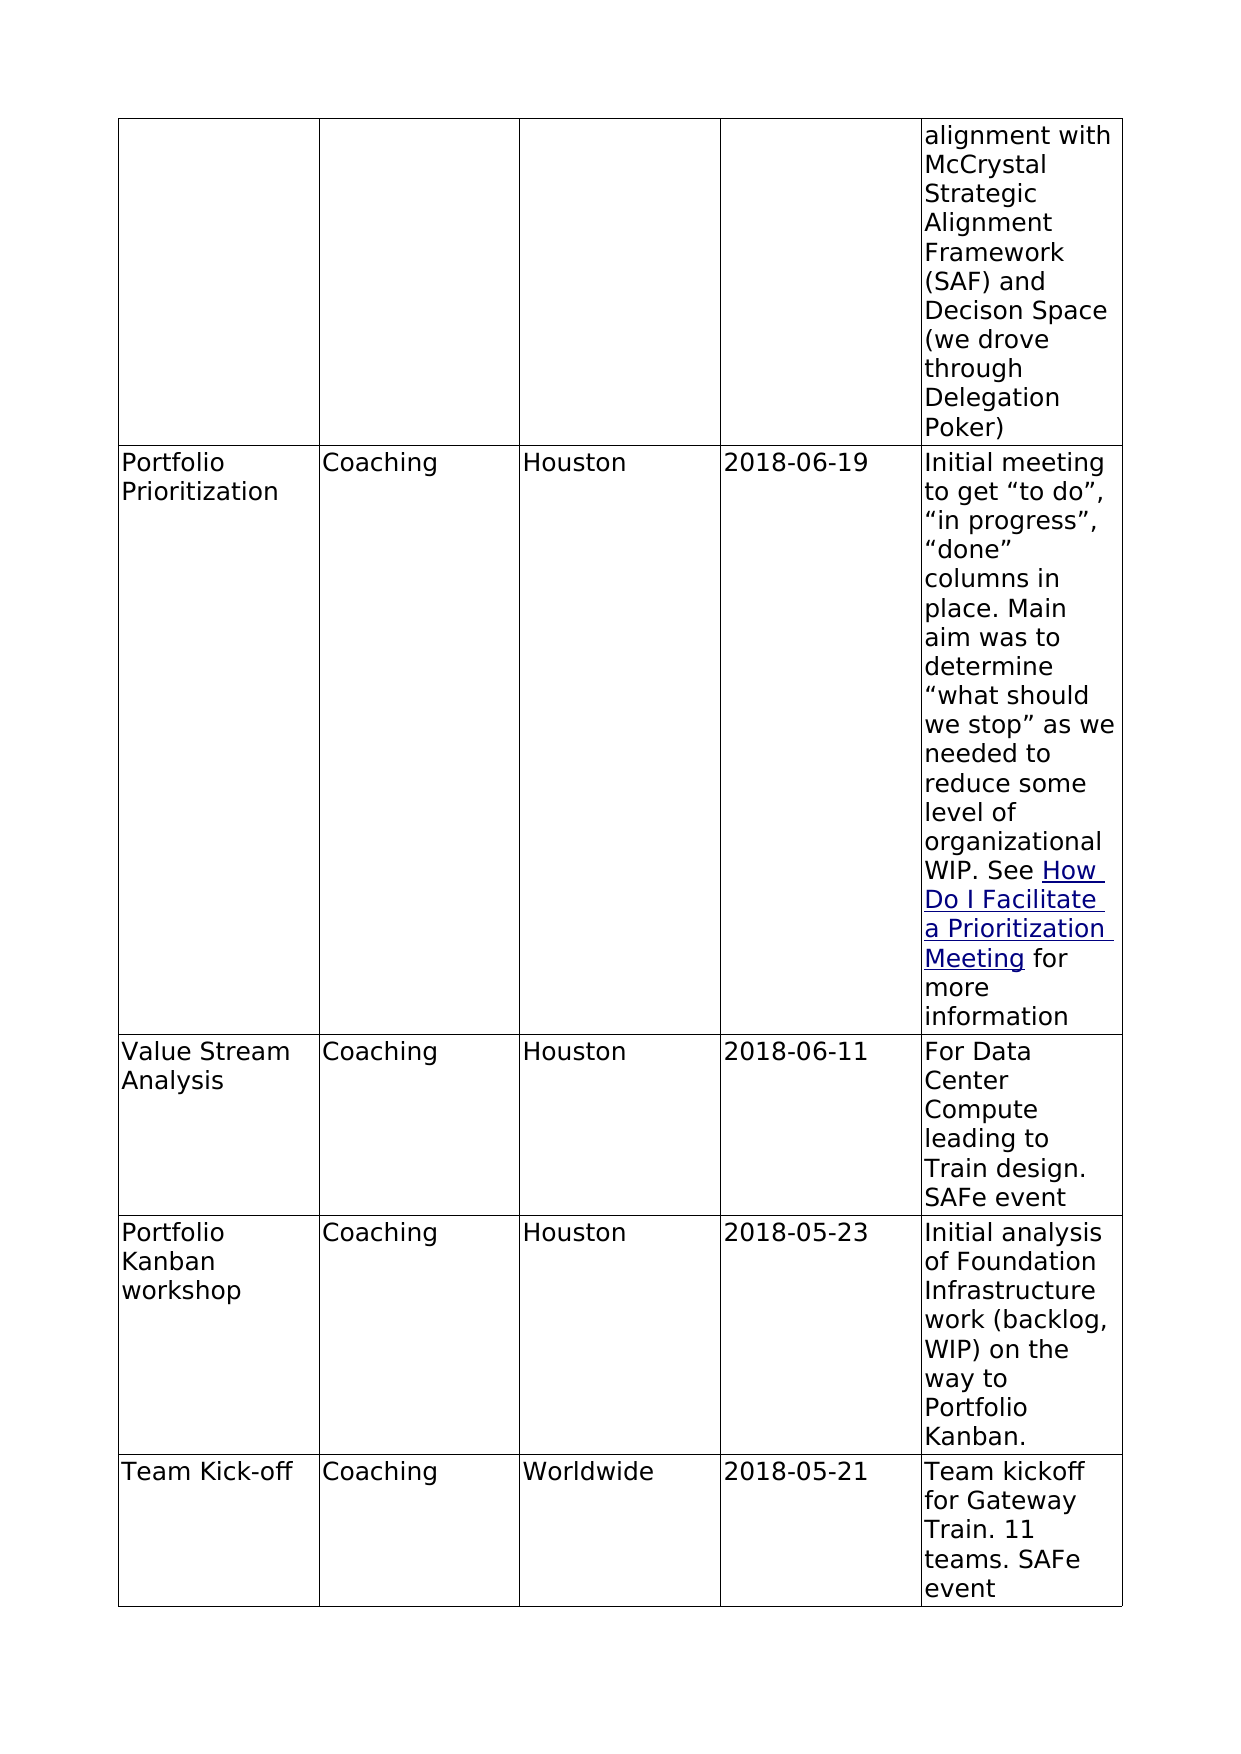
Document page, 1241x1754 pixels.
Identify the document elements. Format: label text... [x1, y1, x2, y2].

table_cell [520, 119, 720, 445]
table_cell 2018-06-11 [721, 1035, 921, 1215]
table_cell Houston [520, 1216, 720, 1454]
table_cell 2018-05-21 [721, 1455, 921, 1606]
table_cell [721, 119, 921, 445]
table_cell 2018-05-23 [721, 1216, 921, 1454]
table_cell alignment with McCrystal Strategic Alignment Framework (SAF) and Decison Space (we drove through Delegation Poker) [922, 119, 1122, 445]
table_cell Houston [520, 1035, 720, 1215]
table_cell [119, 119, 319, 445]
table_cell Coaching [320, 446, 519, 1034]
table_cell Portfolio Prioritization [119, 446, 319, 1034]
table_cell Team kickoff for Gateway Train. 11 teams. SAFe event [922, 1455, 1122, 1606]
table_cell Coaching [320, 1216, 519, 1454]
table_cell Initial meeting to get “to do”, “in progress”, “done” columns in place. Main aim was to determine “what should we stop” as we needed to reduce some level of organizational WIP. See How Do I Facilitate a Prioritization Meeting for more information [922, 446, 1122, 1034]
table_cell Portfolio Kanban workshop [119, 1216, 319, 1454]
table_cell For Data Center Compute leading to Train design. SAFe event [922, 1035, 1122, 1215]
table_cell [320, 119, 519, 445]
table_cell Team Kick-off [119, 1455, 319, 1606]
table_cell Coaching [320, 1035, 519, 1215]
table_cell Initial analysis of Foundation Infrastructure work (backlog, WIP) on the way to Portfolio Kanban. [922, 1216, 1122, 1454]
table_cell Value Stream Analysis [119, 1035, 319, 1215]
table_cell Worldwide [520, 1455, 720, 1606]
table_cell Coaching [320, 1455, 519, 1606]
table_cell 2018-06-19 [721, 446, 921, 1034]
table_cell Houston [520, 446, 720, 1034]
